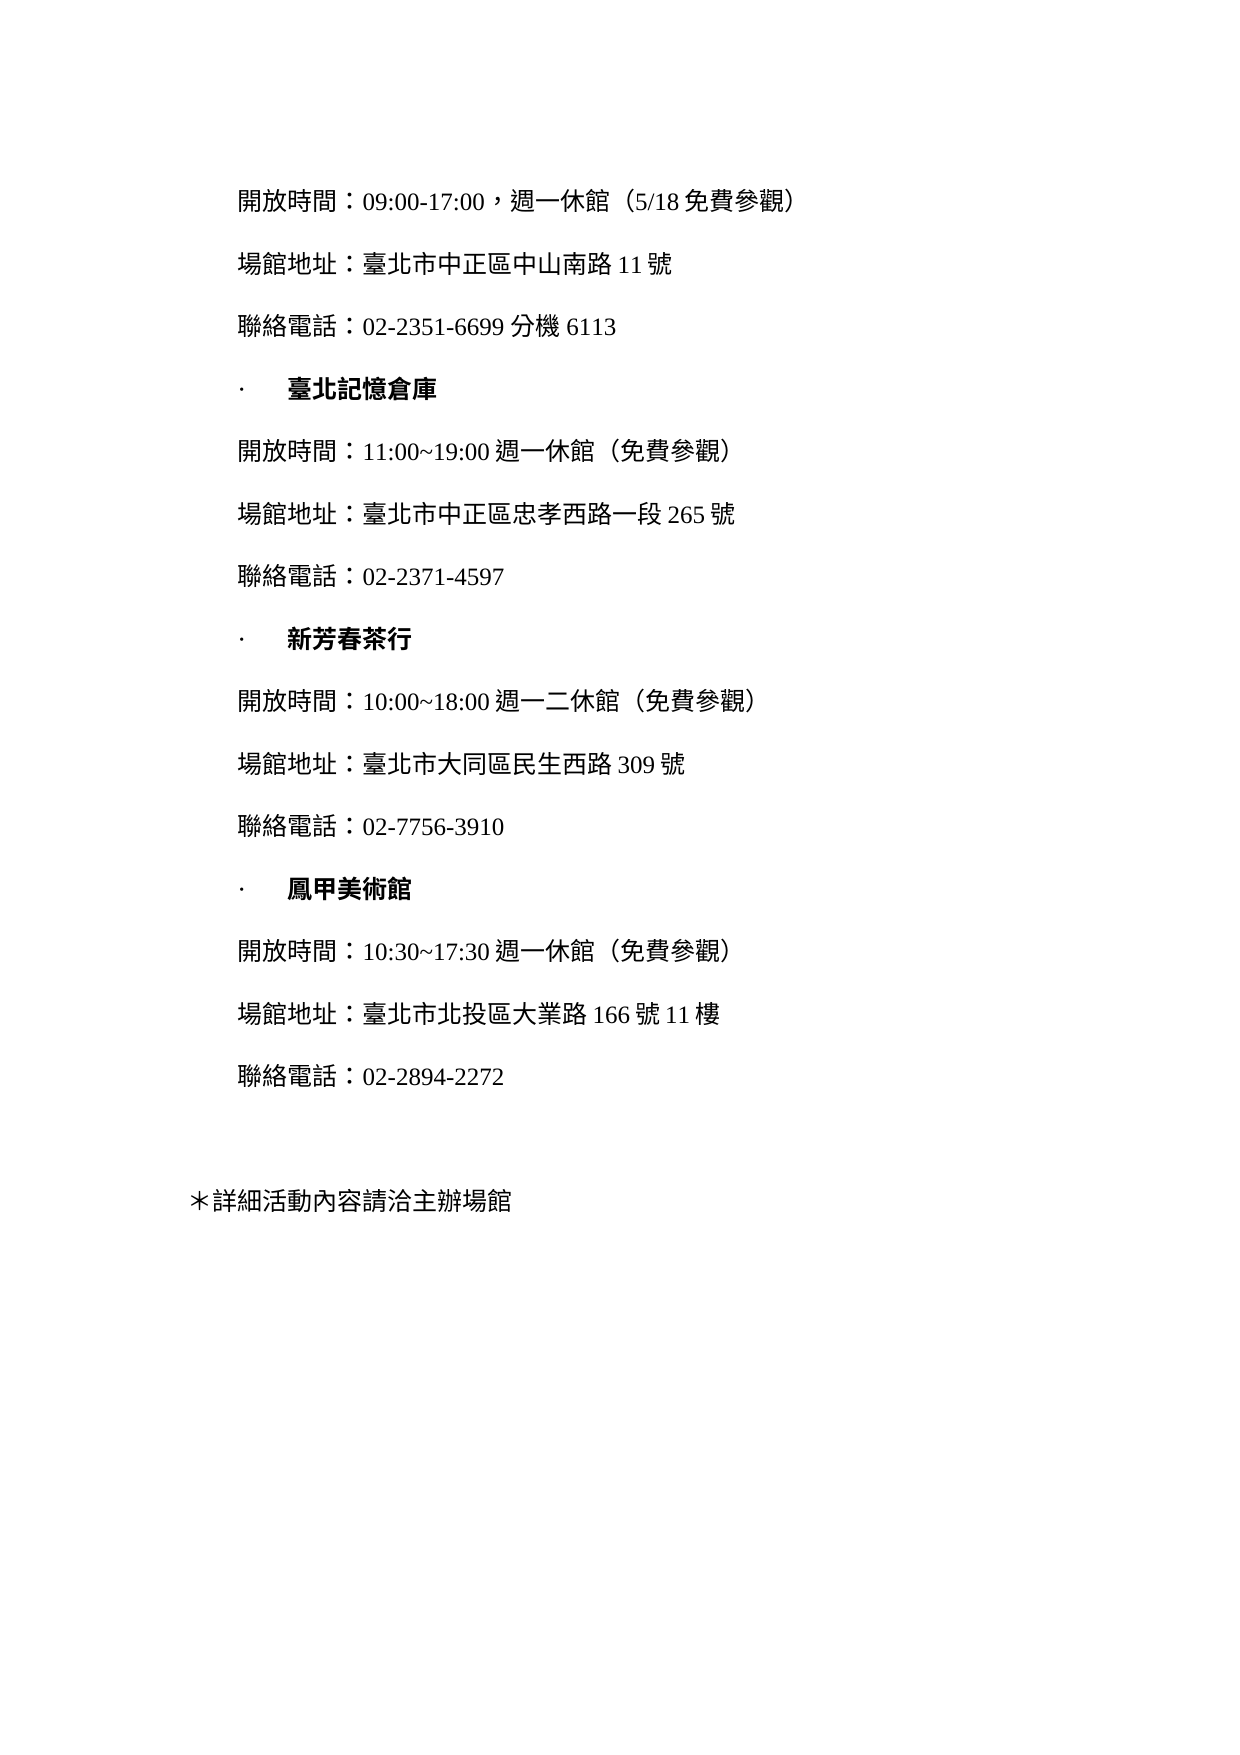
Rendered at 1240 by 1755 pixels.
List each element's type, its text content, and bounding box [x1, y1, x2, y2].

text 場館地址：臺北市大同區民生西路309號 [237, 721, 1052, 783]
text 開放時間：10:30~17:30週一休館（免費參觀） [237, 908, 1052, 971]
list 鳳甲美術館 [237, 846, 1052, 908]
text 場館地址：臺北市中正區忠孝西路一段265號 [237, 471, 1052, 533]
text 開放時間：10:00~18:00週一二休館（免費參觀） [237, 658, 1052, 721]
text 聯絡電話：02-2351-6699 分機 6113 [237, 283, 1052, 346]
text 場館地址：臺北市北投區大業路166號11樓 [237, 971, 1052, 1033]
text ＊詳細活動內容請洽主辦場館 [187, 1158, 1052, 1221]
text 場館地址：臺北市中正區中山南路11號 [237, 221, 1052, 283]
text 開放時間：09:00-17:00，週一休館（5/18免費參觀） [237, 158, 1052, 221]
text 聯絡電話：02-2371-4597 [237, 533, 1052, 596]
text 聯絡電話：02-7756-3910 [237, 783, 1052, 846]
text 聯絡電話：02-2894-2272 [237, 1033, 1052, 1096]
list 臺北記憶倉庫 [237, 346, 1052, 408]
list 新芳春茶行 [237, 596, 1052, 658]
text 開放時間：11:00~19:00週一休館（免費參觀） [237, 408, 1052, 471]
